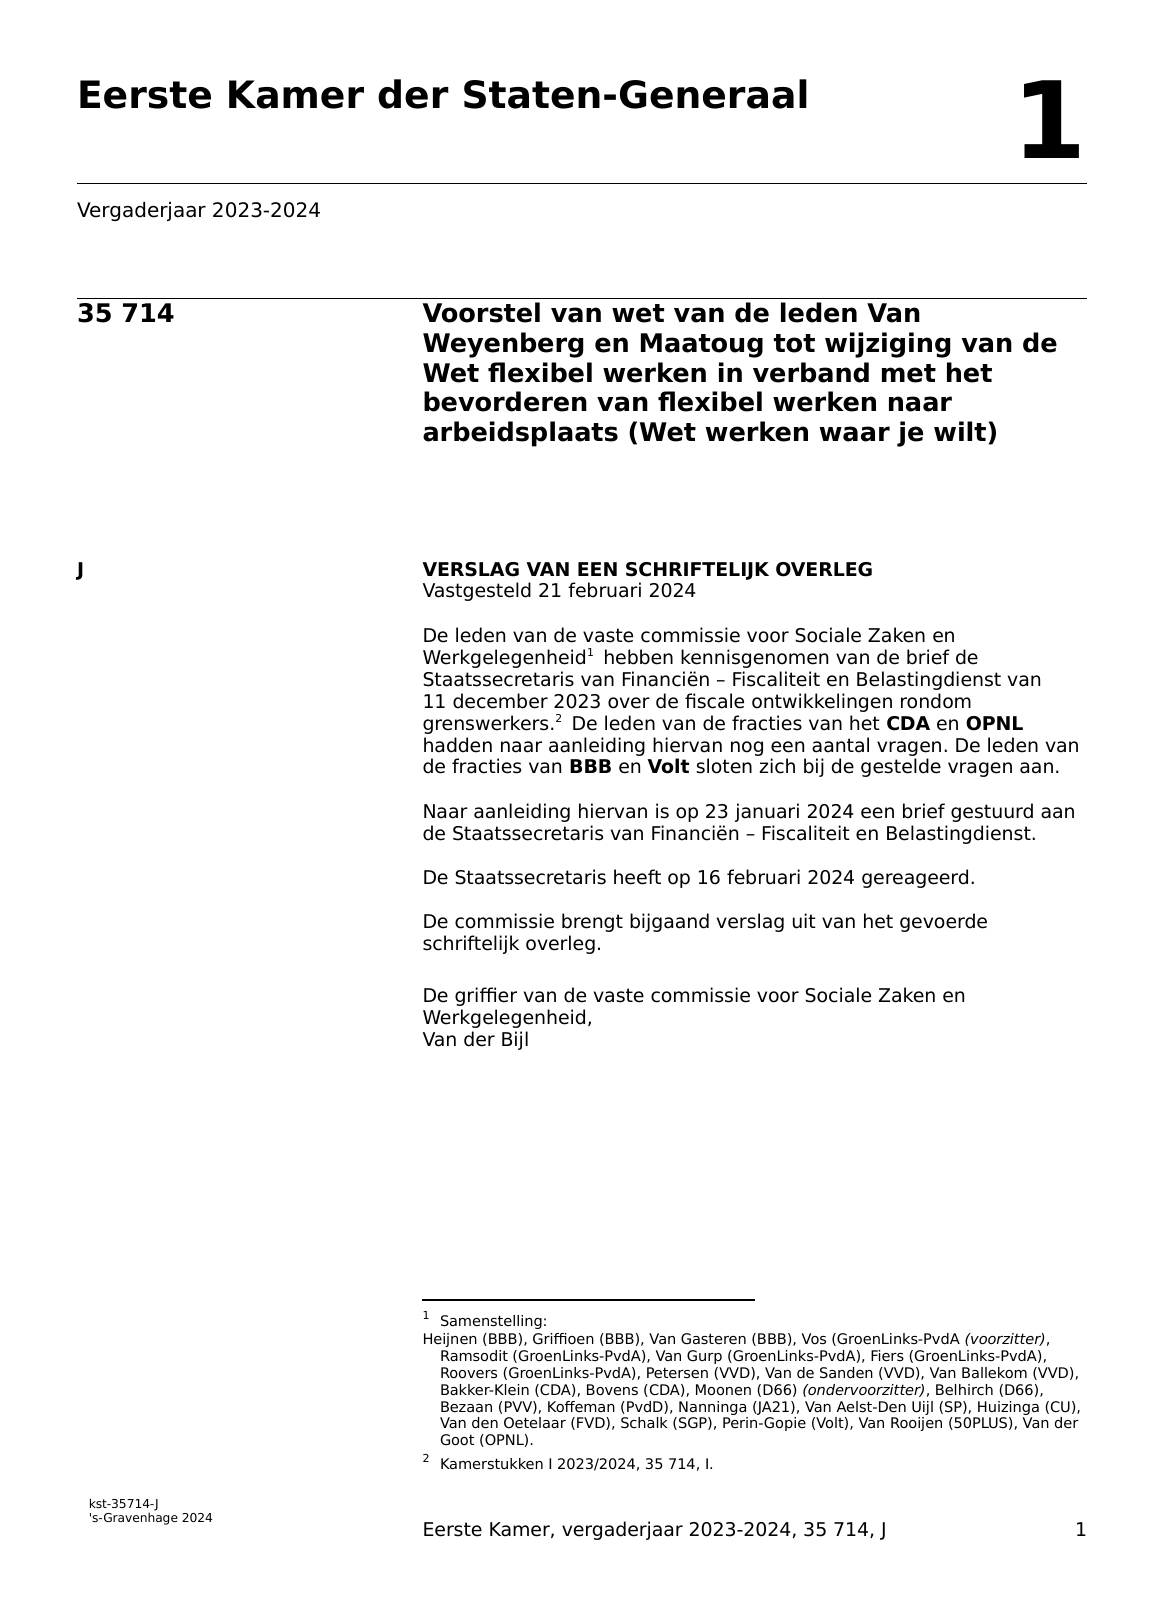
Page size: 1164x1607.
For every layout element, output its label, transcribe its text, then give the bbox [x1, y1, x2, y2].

subtitle 35 714 Voorstel van wet van de leden Van Weyenberg en Maatoug tot wijziging van de Wet flexibel werken in verband met het bevorderen van flexibel werken naar arbeidsplaats (Wet werken waar je wilt) [77, 299, 1087, 447]
text Heijnen (BBB), Griffioen (BBB), Van Gasteren (BBB), Vos (GroenLinks-PvdA (voorzitter), Ramsodit (GroenLinks-PvdA), Van Gurp (GroenLinks-PvdA), Fiers (GroenLinks-PvdA), Roovers (GroenLinks-PvdA), Petersen (VVD), Van de Sanden (VVD), Van Ballekom (VVD), Bakker-Klein (CDA), Bovens (CDA), Moonen (D66) (ondervoorzitter), Belhirch (D66), Bezaan (PVV), Koffeman (PvdD), Nanninga (JA21), Van Aelst-Den Uijl (SP), Huizinga (CU), Van den Oetelaar (FVD), Schalk (SGP), Perin-Gopie (Volt), Van Rooijen (50PLUS), Van der Goot (OPNL). [422, 1331, 1087, 1449]
text Vastgesteld 21 februari 2024 [422, 580, 1087, 602]
text De leden van de vaste commissie voor Sociale Zaken en Werkgelegenheid hebben kennisgenomen van de brief de Staatssecretaris van Financiën – Fiscaliteit en Belastingdienst van 11 december 2023 over de fiscale ontwikkelingen rondom grenswerkers. De leden van de fracties van het CDA en OPNL hadden naar aanleiding hiervan nog een aantal vragen. De leden van de fracties van BBB en Volt sloten zich bij de gestelde vragen aan. [422, 624, 1087, 778]
table_header Eerste Kamer der Staten-Generaal [77, 59, 886, 183]
text Naar aanleiding hiervan is op 23 januari 2024 een brief gestuurd aan de Staatssecretaris van Financiën – Fiscaliteit en Belastingdienst. [422, 801, 1087, 844]
text Kamerstukken I 2023/2024, 35 714, I. [422, 1452, 1087, 1474]
text De Staatssecretaris heeft op 16 februari 2024 gereageerd. [422, 867, 1087, 889]
subtitle J VERSLAG VAN EEN SCHRIFTELIJK OVERLEG [77, 558, 1087, 580]
text kst-35714-J [88, 1497, 323, 1511]
table_header 1 [886, 59, 1087, 183]
text 's-Gravenhage 2024 [88, 1511, 323, 1525]
text De commissie brengt bijgaand verslag uit van het gevoerde schriftelijk overleg. [422, 911, 1087, 955]
text Samenstelling: [422, 1309, 1087, 1331]
table_cell Vergaderjaar 2023-2024 [77, 184, 1087, 298]
text De griffier van de vaste commissie voor Sociale Zaken en Werkgelegenheid, Van der Bijl [422, 985, 1087, 1051]
